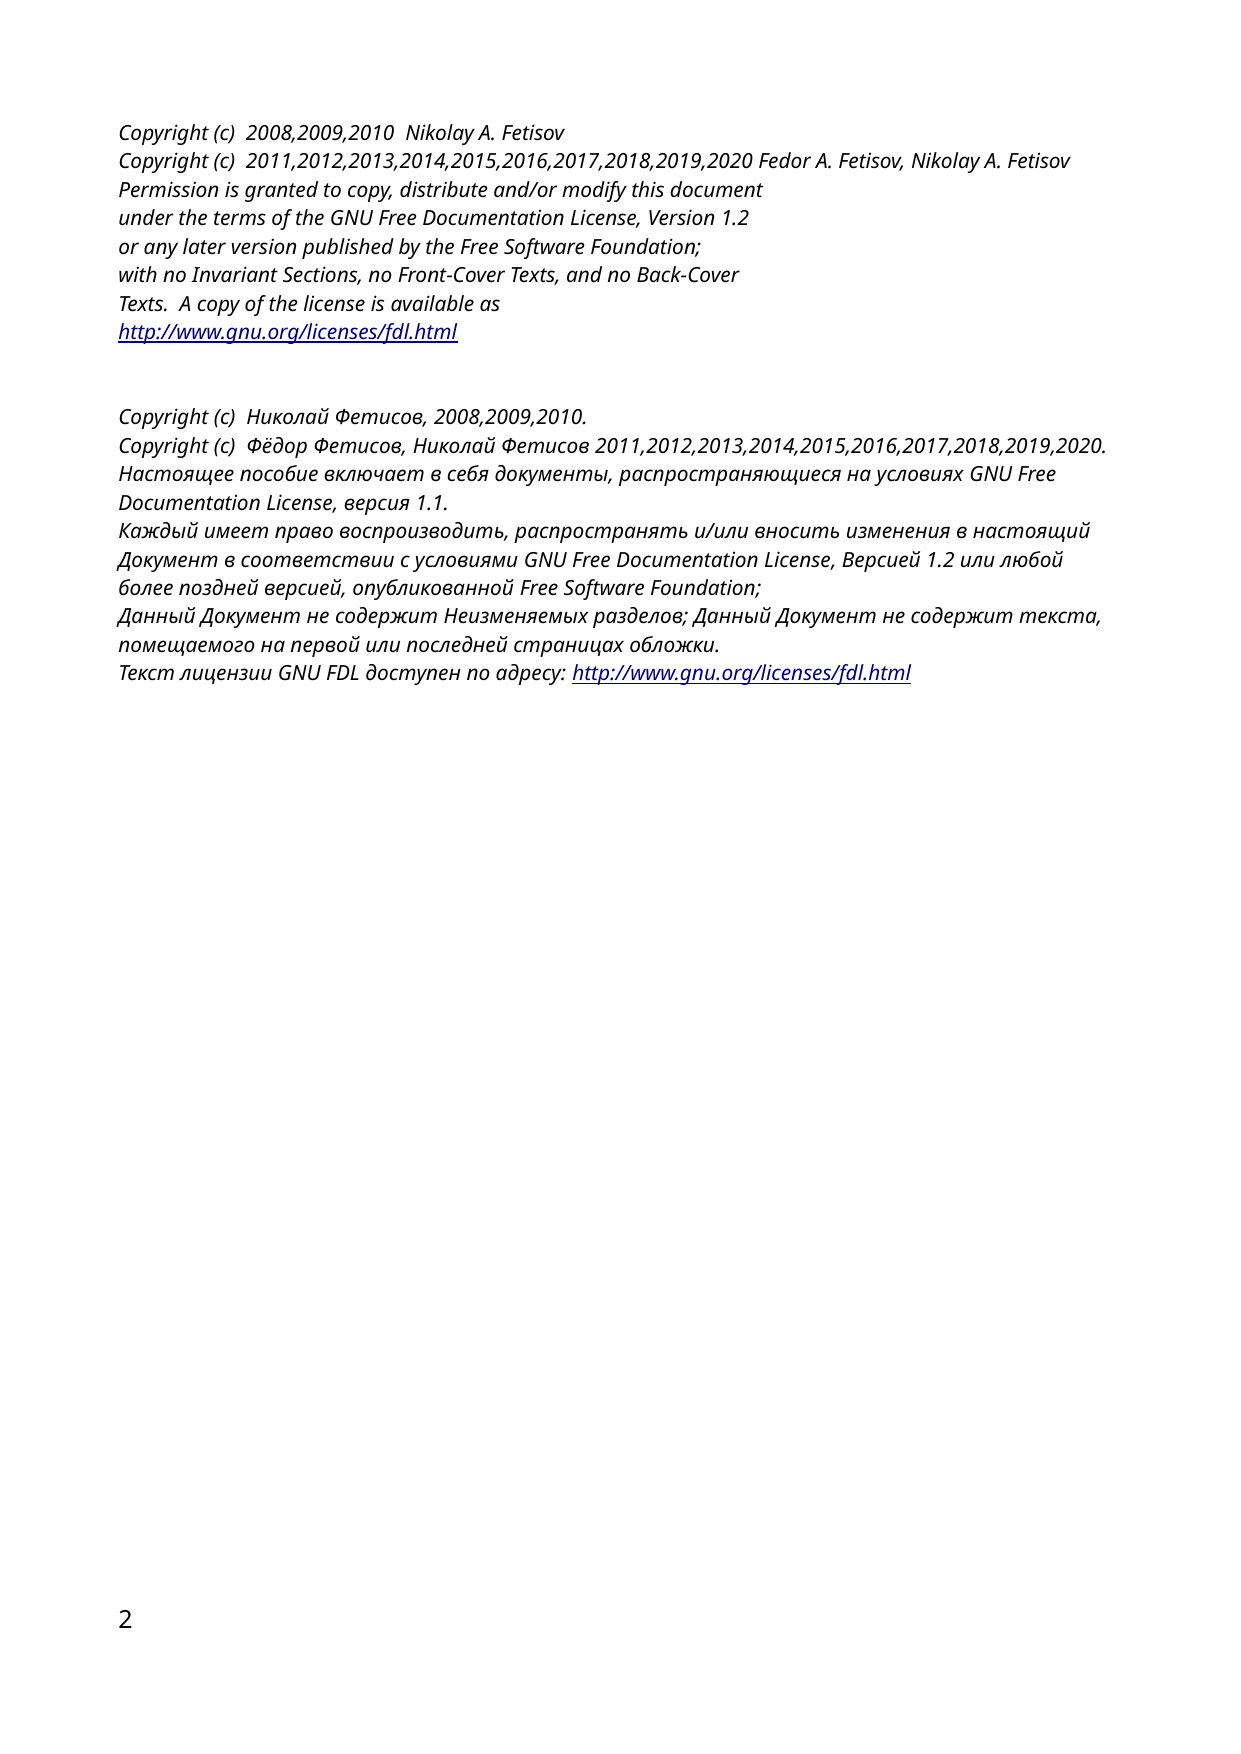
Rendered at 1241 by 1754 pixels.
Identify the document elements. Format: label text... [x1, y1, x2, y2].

text with no Invariant Sections, no Front-Cover Texts, and no Back-Cover [118, 260, 1122, 289]
text or any later version published by the Free Software Foundation; [118, 232, 1122, 260]
text Данный Документ не содержит Неизменяемых разделов; Данный Документ не содержит текста, помещаемого на первой или последней страницах обложки. [118, 602, 1122, 658]
text Texts. A copy of the license is available as [118, 289, 1122, 317]
text Copyright (c) Фёдор Фетисов, Николай Фетисов 2011,2012,2013,2014,2015,2016,2017,2018,2019,2020. [118, 431, 1122, 459]
text Каждый имеет право воспроизводить, распространять и/или вносить изменения в настоящий Документ в соответствии с условиями GNU Free Documentation License, Версией 1.2 или любой более поздней версией, опубликованной Free Software Foundation; [118, 516, 1122, 602]
text http://www.gnu.org/licenses/fdl.html [118, 317, 1122, 346]
text Copyright (c) 2008,2009,2010 Nikolay A. Fetisov [118, 118, 1122, 147]
text Copyright (c) Николай Фетисов, 2008,2009,2010. [118, 402, 1122, 431]
text Текст лицензии GNU FDL доступен по адресу: http://www.gnu.org/licenses/fdl.html [118, 658, 1122, 687]
text Copyright (c) 2011,2012,2013,2014,2015,2016,2017,2018,2019,2020 Fedor A. Fetisov, Nikolay A. Fetisov [118, 147, 1122, 175]
text Настоящее пособие включает в себя документы, распространяющиеся на условиях GNU Free Documentation License, версия 1.1. [118, 459, 1122, 516]
text Permission is granted to copy, distribute and/or modify this document [118, 175, 1122, 203]
text under the terms of the GNU Free Documentation License, Version 1.2 [118, 203, 1122, 232]
